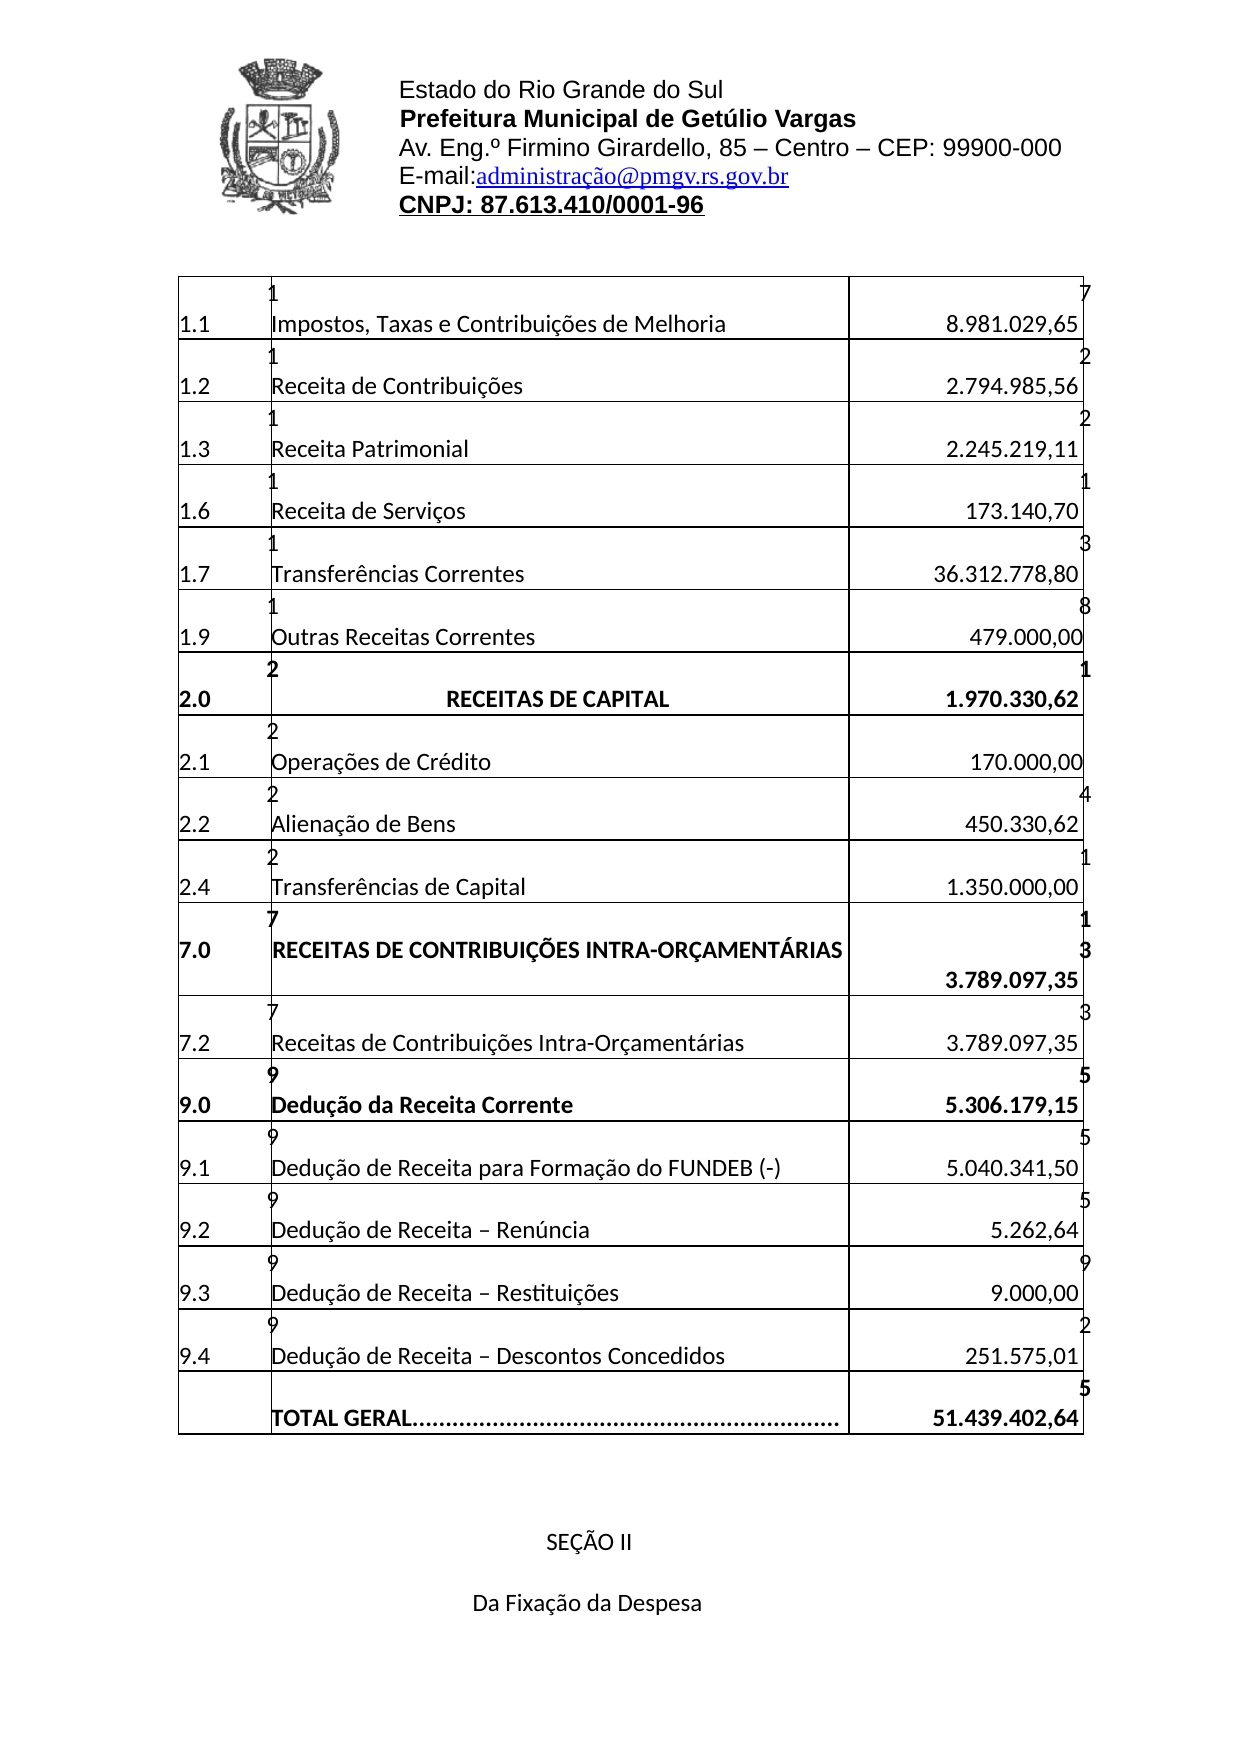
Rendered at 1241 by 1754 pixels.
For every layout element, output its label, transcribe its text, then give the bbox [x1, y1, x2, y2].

table_cell 99.0 [179, 1059, 271, 1120]
table_cell 2251.575,01 [850, 1310, 1083, 1370]
table_cell 11.6 [179, 465, 271, 526]
table_cell 55.040.341,50 [850, 1122, 1083, 1183]
table_cell 170.000,00 [850, 716, 1083, 776]
table_cell 99.2 [179, 1184, 271, 1245]
table_cell 22.1 [179, 716, 271, 776]
table_cell 11.9 [179, 590, 271, 651]
table_cell 99.4 [179, 1310, 271, 1370]
table_cell Outras Receitas Correntes [272, 590, 848, 651]
table_cell 8 479.000,00 [850, 590, 1083, 651]
table_cell 11.1 [179, 277, 271, 338]
table_cell 1 33.789.097,35 [850, 903, 1083, 995]
table_cell RECEITAS DE CONTRIBUIÇÕES INTRA-ORÇAMENTÁRIAS [272, 903, 848, 995]
table_cell Dedução de Receita – Renúncia [272, 1184, 848, 1245]
text Da Fixação da Despesa [472, 1557, 1058, 1618]
table_cell Dedução da Receita Corrente [272, 1059, 848, 1120]
table_cell 22.2 [179, 778, 271, 839]
table_cell TOTAL GERAL................................................................ [272, 1372, 848, 1433]
table_cell 55.262,64 [850, 1184, 1083, 1245]
table_cell 11.3 [179, 402, 271, 463]
table_cell 11.2 [179, 340, 271, 401]
table_cell 11.7 [179, 528, 271, 589]
table_cell RECEITAS DE CAPITAL [272, 653, 848, 714]
table_cell 33.789.097,35 [850, 996, 1083, 1057]
table_cell [179, 1372, 271, 1433]
table_cell Receita de Contribuições [272, 340, 848, 401]
table_cell 22.4 [179, 841, 271, 902]
table_cell Impostos, Taxas e Contribuições de Melhoria [272, 277, 848, 338]
table_cell 22.0 [179, 653, 271, 714]
table_cell Dedução de Receita – Descontos Concedidos [272, 1310, 848, 1370]
table_cell 99.3 [179, 1247, 271, 1308]
table_cell Operações de Crédito [272, 716, 848, 776]
text SEÇÃO II [546, 1496, 1058, 1557]
table_cell 1173.140,70 [850, 465, 1083, 526]
table_cell 77.2 [179, 996, 271, 1057]
table_cell Transferências Correntes [272, 528, 848, 589]
table_cell 336.312.778,80 [850, 528, 1083, 589]
table_cell 22.0 [179, 693, 187, 705]
table_cell Dedução de Receita para Formação do FUNDEB (-) [272, 1122, 848, 1183]
table_cell 11.970.330,62 [850, 653, 1083, 714]
table_cell 11.350.000,00 [850, 841, 1083, 902]
table_cell 77.0 [179, 903, 271, 995]
table_cell 4450.330,62 [850, 778, 1083, 839]
table_cell Alienação de Bens [272, 778, 848, 839]
table_cell Receita Patrimonial [272, 402, 848, 463]
table_cell 551.439.402,64 [850, 1372, 1083, 1433]
table_cell 22.794.985,56 [850, 340, 1083, 401]
table_cell 55.306.179,15 [850, 1059, 1083, 1120]
table_cell 78.981.029,65 [850, 277, 1083, 338]
table_cell Receita de Serviços [272, 465, 848, 526]
table_cell Receitas de Contribuições Intra-Orçamentárias [272, 996, 848, 1057]
table_cell 22.245.219,11 [850, 402, 1083, 463]
table_cell Transferências de Capital [272, 841, 848, 902]
table_cell 99.1 [179, 1122, 271, 1183]
table_cell 99.000,00 [850, 1247, 1083, 1308]
table_cell Dedução de Receita – Restituições [272, 1247, 848, 1308]
